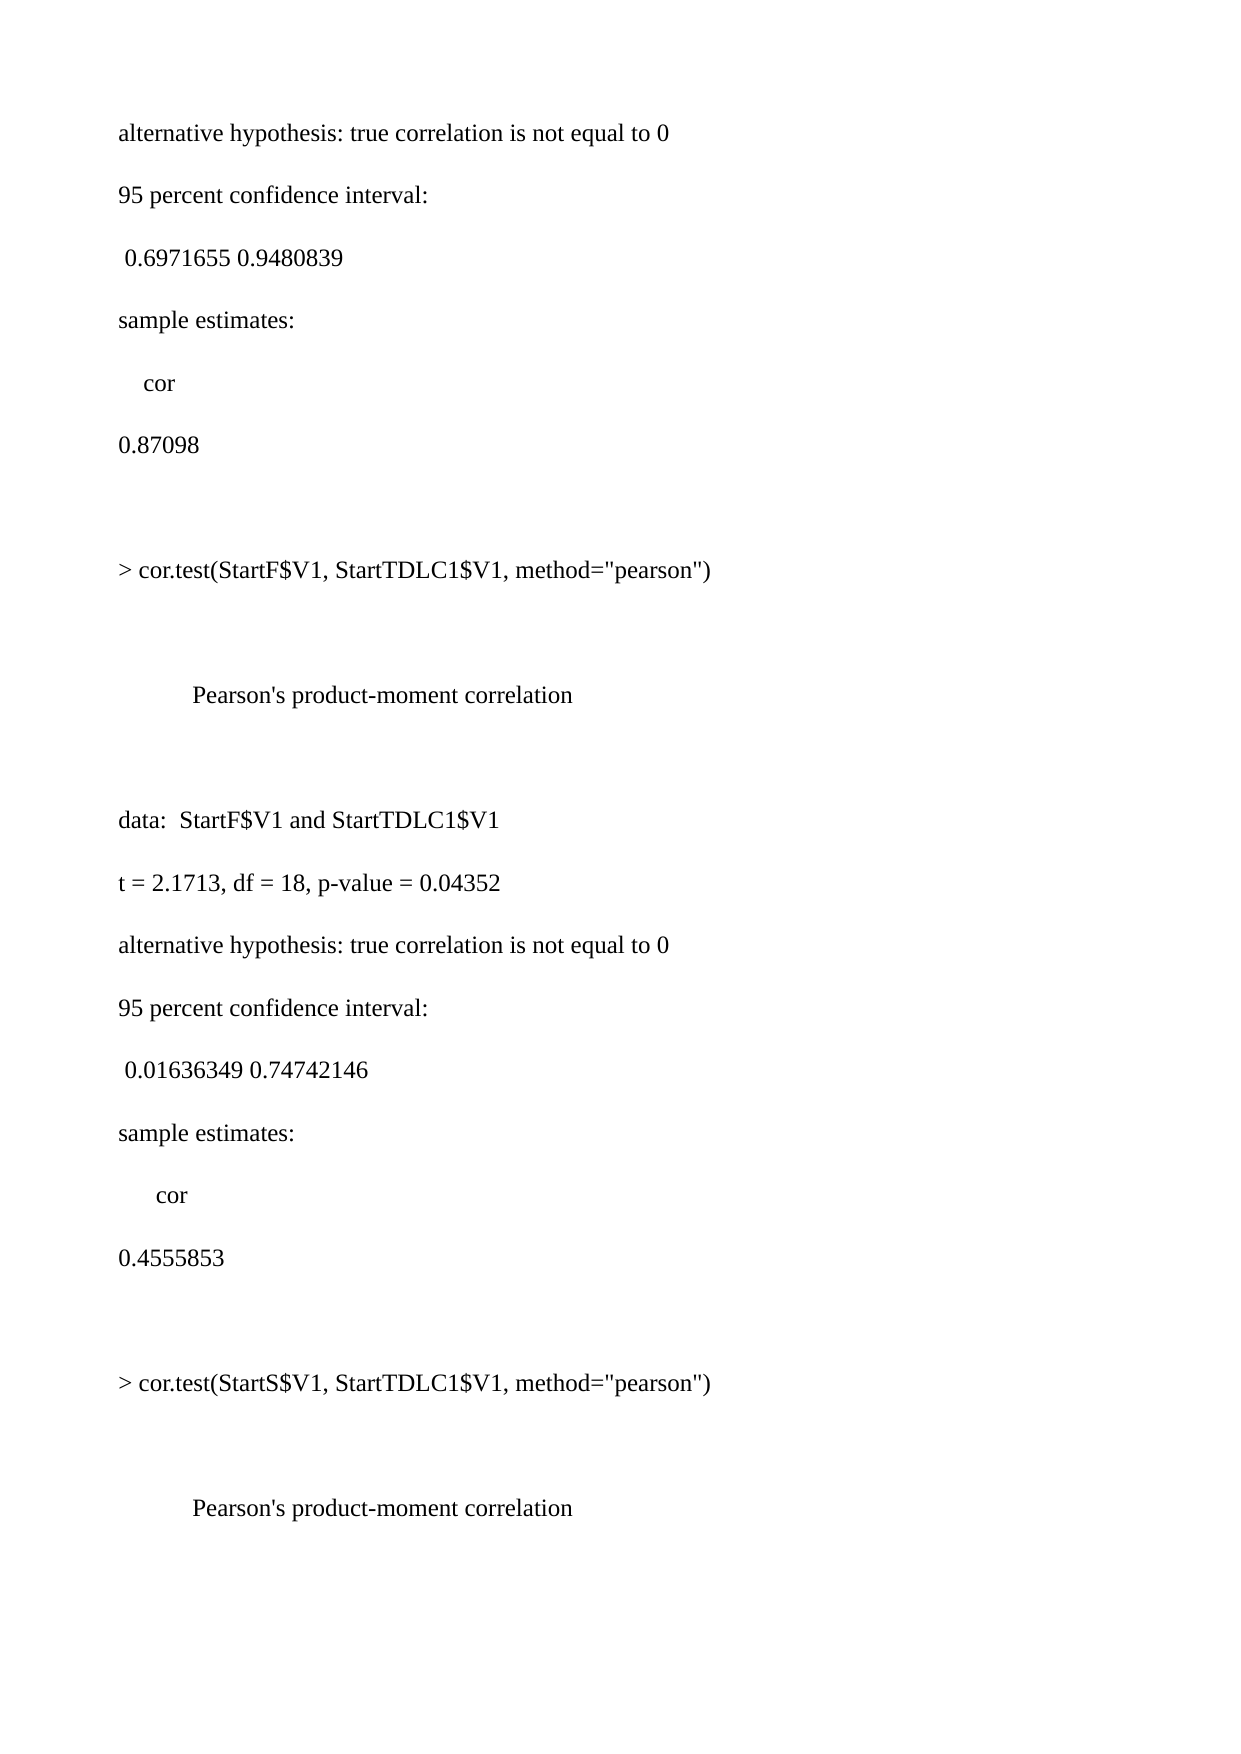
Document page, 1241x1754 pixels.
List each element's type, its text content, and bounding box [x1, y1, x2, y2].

text alternative hypothesis: true correlation is not equal to 0 [118, 931, 1122, 959]
text 95 percent confidence interval: [118, 993, 1122, 1022]
text alternative hypothesis: true correlation is not equal to 0 [118, 118, 1122, 147]
text Pearson's product-moment correlation [118, 681, 1122, 709]
text t = 2.1713, df = 18, p-value = 0.04352 [118, 868, 1122, 897]
text sample estimates: [118, 1118, 1122, 1147]
text cor [118, 368, 1122, 397]
text > cor.test(StartF$V1, StartTDLC1$V1, method="pearson") [118, 556, 1122, 584]
text Pearson's product-moment correlation [118, 1493, 1122, 1522]
text 0.6971655 0.9480839 [118, 243, 1122, 272]
text sample estimates: [118, 306, 1122, 334]
text 0.87098 [118, 431, 1122, 459]
text data: StartF$V1 and StartTDLC1$V1 [118, 806, 1122, 834]
text 95 percent confidence interval: [118, 181, 1122, 209]
text > cor.test(StartS$V1, StartTDLC1$V1, method="pearson") [118, 1368, 1122, 1397]
text cor [118, 1181, 1122, 1209]
text 0.4555853 [118, 1243, 1122, 1272]
text 0.01636349 0.74742146 [118, 1056, 1122, 1084]
